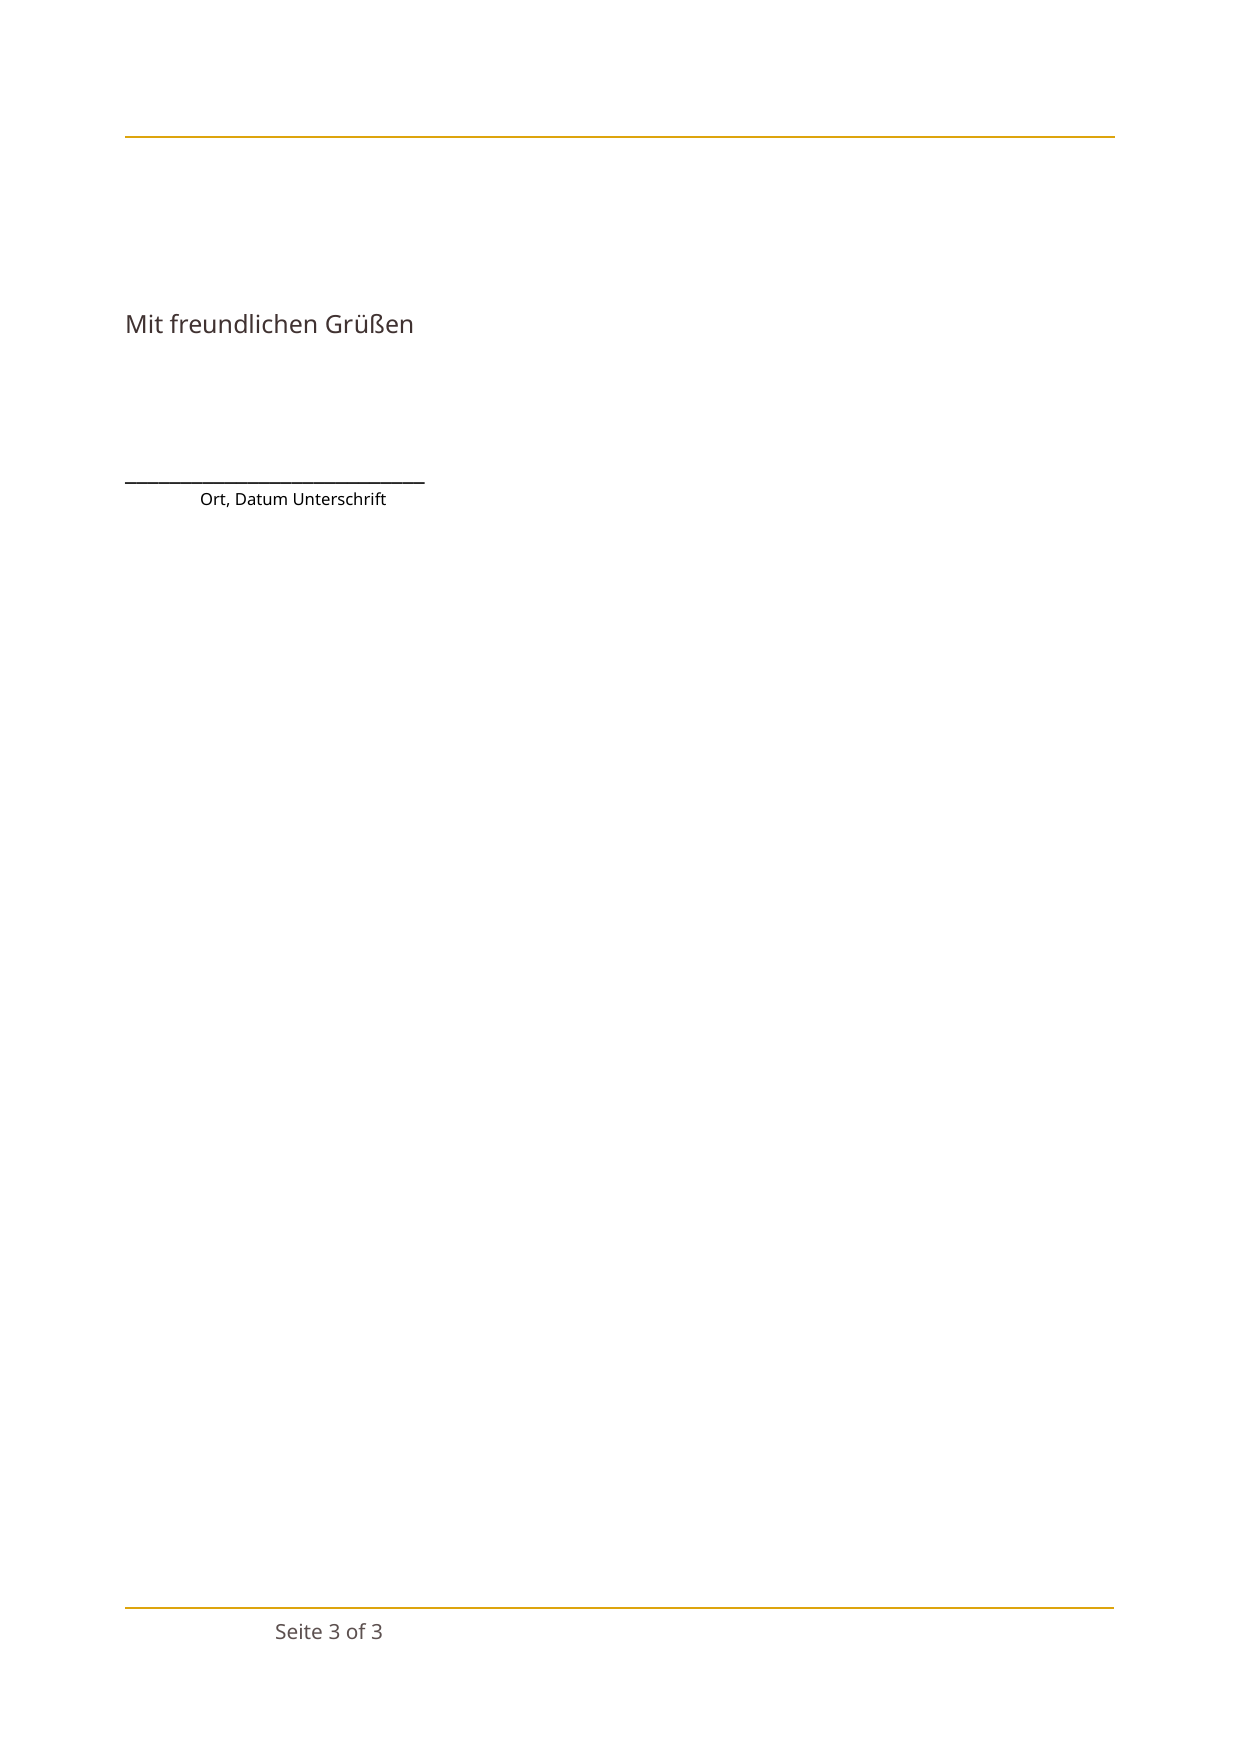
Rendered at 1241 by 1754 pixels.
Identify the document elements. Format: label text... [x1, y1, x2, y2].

text ___________________________ [125, 453, 1115, 487]
text Ort, Datum Unterschrift [125, 487, 1115, 510]
text Mit freundlichen Grüßen [125, 307, 1115, 341]
